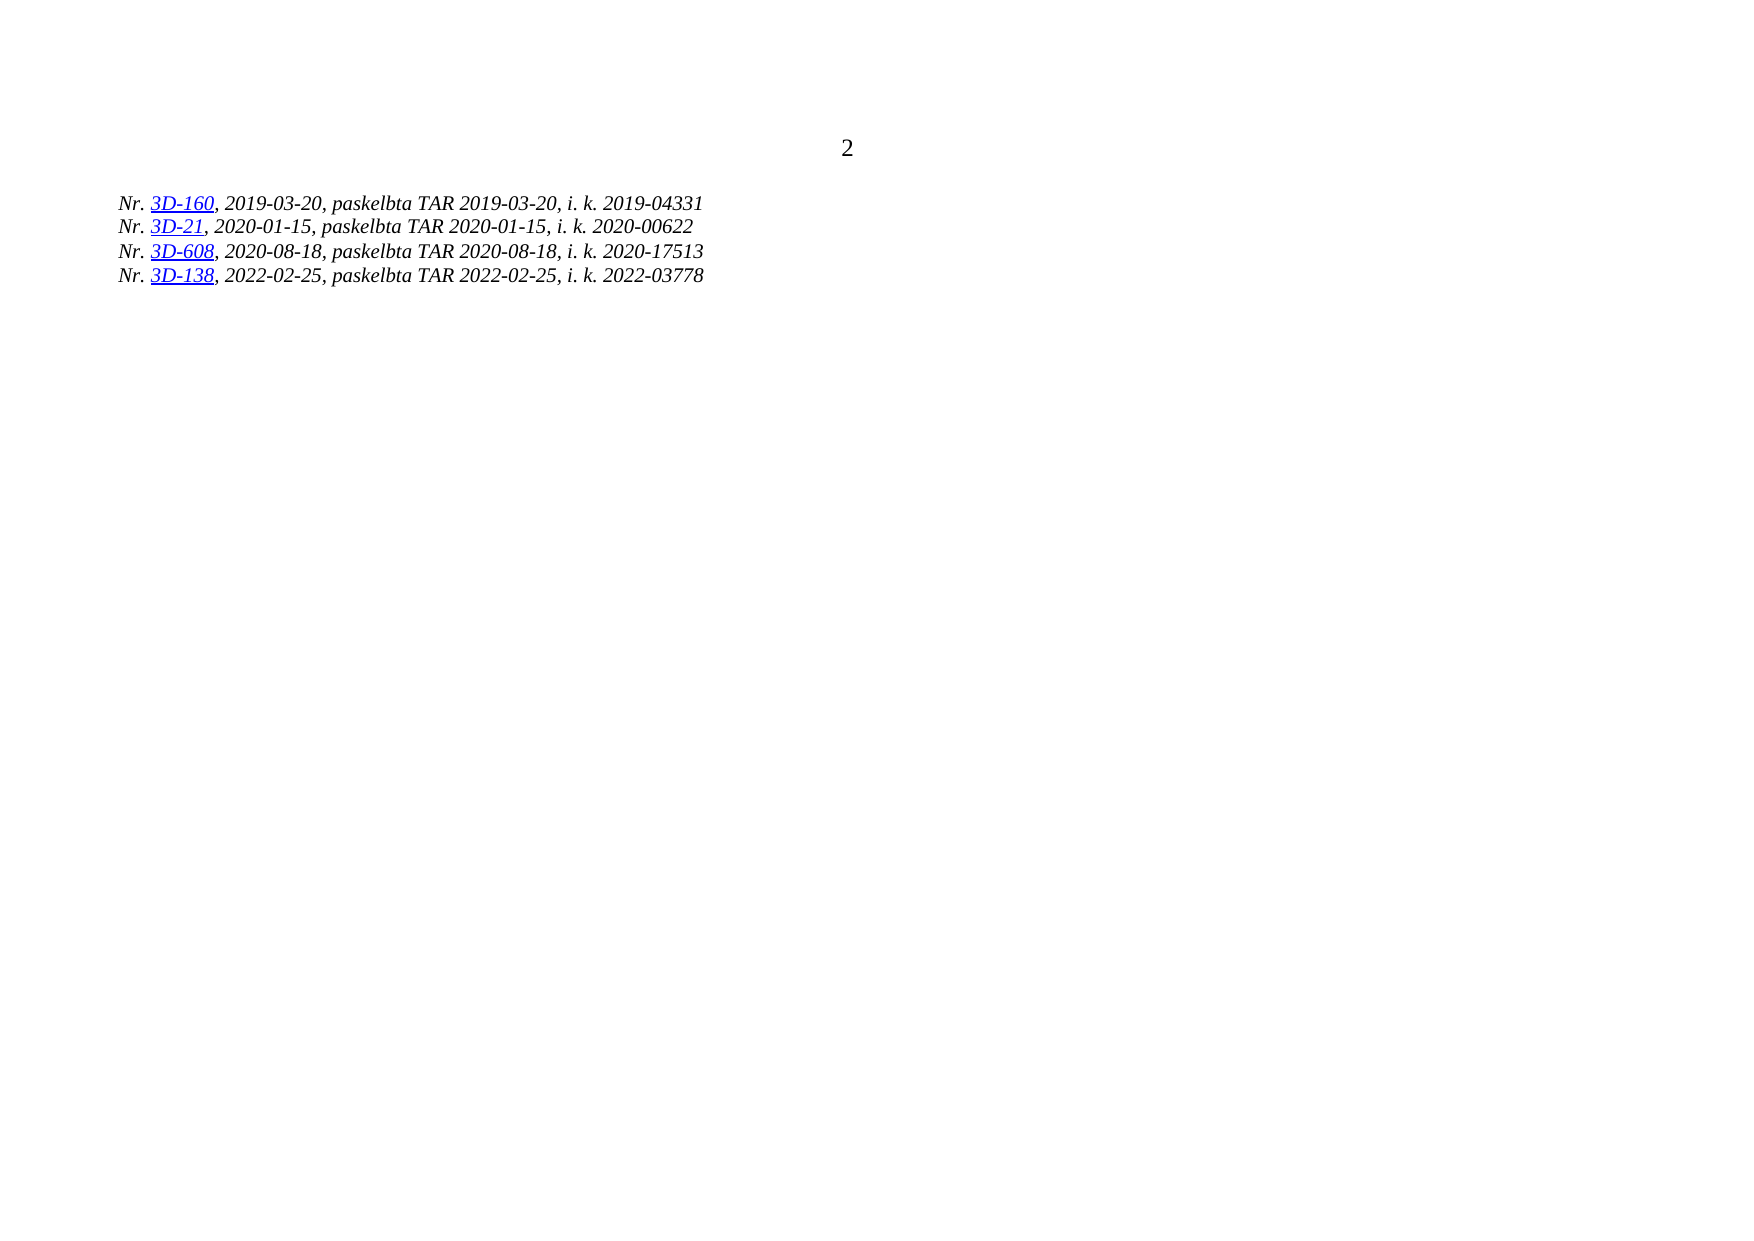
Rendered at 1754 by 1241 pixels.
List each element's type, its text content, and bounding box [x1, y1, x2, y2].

text Nr. 3D-21, 2020-01-15, paskelbta TAR 2020-01-15, i. k. 2020-00622 [118, 214, 1577, 238]
text Nr. 3D-138, 2022-02-25, paskelbta TAR 2022-02-25, i. k. 2022-03778 [118, 263, 1577, 287]
text Nr. 3D-160, 2019-03-20, paskelbta TAR 2019-03-20, i. k. 2019-04331 [118, 190, 1577, 214]
text Nr. 3D-608, 2020-08-18, paskelbta TAR 2020-08-18, i. k. 2020-17513 [118, 238, 1577, 263]
